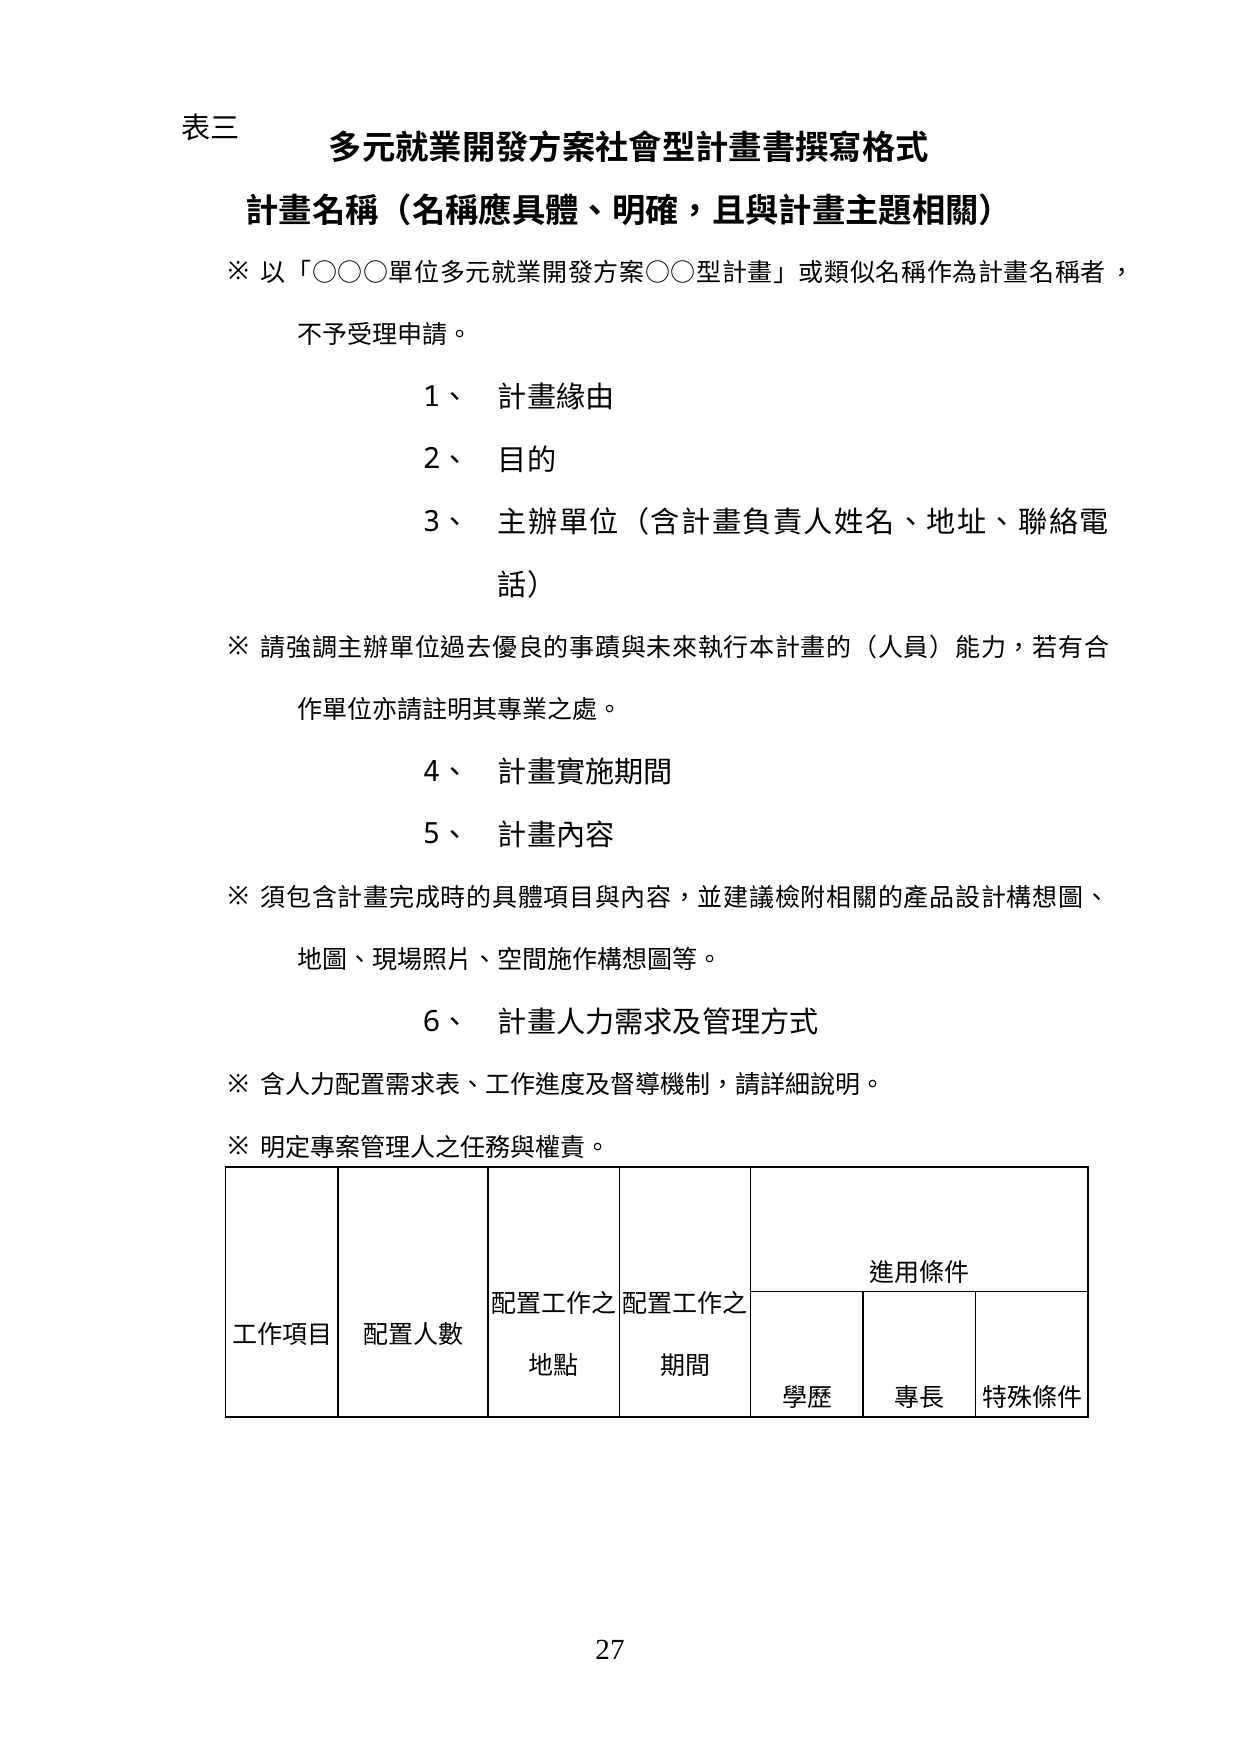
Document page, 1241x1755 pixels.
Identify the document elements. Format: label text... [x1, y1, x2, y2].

table_cell 學歷 [751, 1292, 862, 1416]
list 明定專案管理人之任務與權責。 [223, 1103, 1109, 1166]
list 目的 [423, 416, 1109, 478]
text [148, 103, 166, 166]
list 計畫內容 [423, 791, 1109, 853]
table_header 配置人數 [339, 1168, 487, 1416]
list 計畫人力需求及管理方式 [423, 978, 1109, 1041]
list 以「○○○單位多元就業開發方案○○型計畫」或類似名稱作為計畫名稱者，不予受理申請。 [223, 228, 1109, 353]
table_header 配置工作之期間 [620, 1168, 750, 1416]
text 計畫名稱（名稱應具體、明確，且與計畫主題相關） [148, 97, 1109, 228]
list 含人力配置需求表、工作進度及督導機制，請詳細說明。 [223, 1041, 1109, 1103]
text 多元就業開發方案社會型計畫書撰寫格式 [257, 103, 1109, 166]
table_cell 專長 [864, 1292, 975, 1416]
table_cell 特殊條件 [976, 1292, 1087, 1416]
list 請強調主辦單位過去優良的事蹟與未來執行本計畫的（人員）能力，若有合作單位亦請註明其專業之處。 [223, 603, 1109, 728]
list 主辦單位（含計畫負責人姓名、地址、聯絡電話） [423, 478, 1109, 603]
list 計畫緣由 [423, 353, 1109, 416]
table_header 配置工作之地點 [489, 1168, 619, 1416]
table_header 進用條件 [751, 1168, 1087, 1291]
text 表三 [181, 105, 242, 147]
table_header 工作項目 [226, 1168, 337, 1416]
list 計畫實施期間 [423, 728, 1109, 791]
list 須包含計畫完成時的具體項目與內容，並建議檢附相關的產品設計構想圖、地圖、現場照片、空間施作構想圖等。 [223, 853, 1109, 978]
